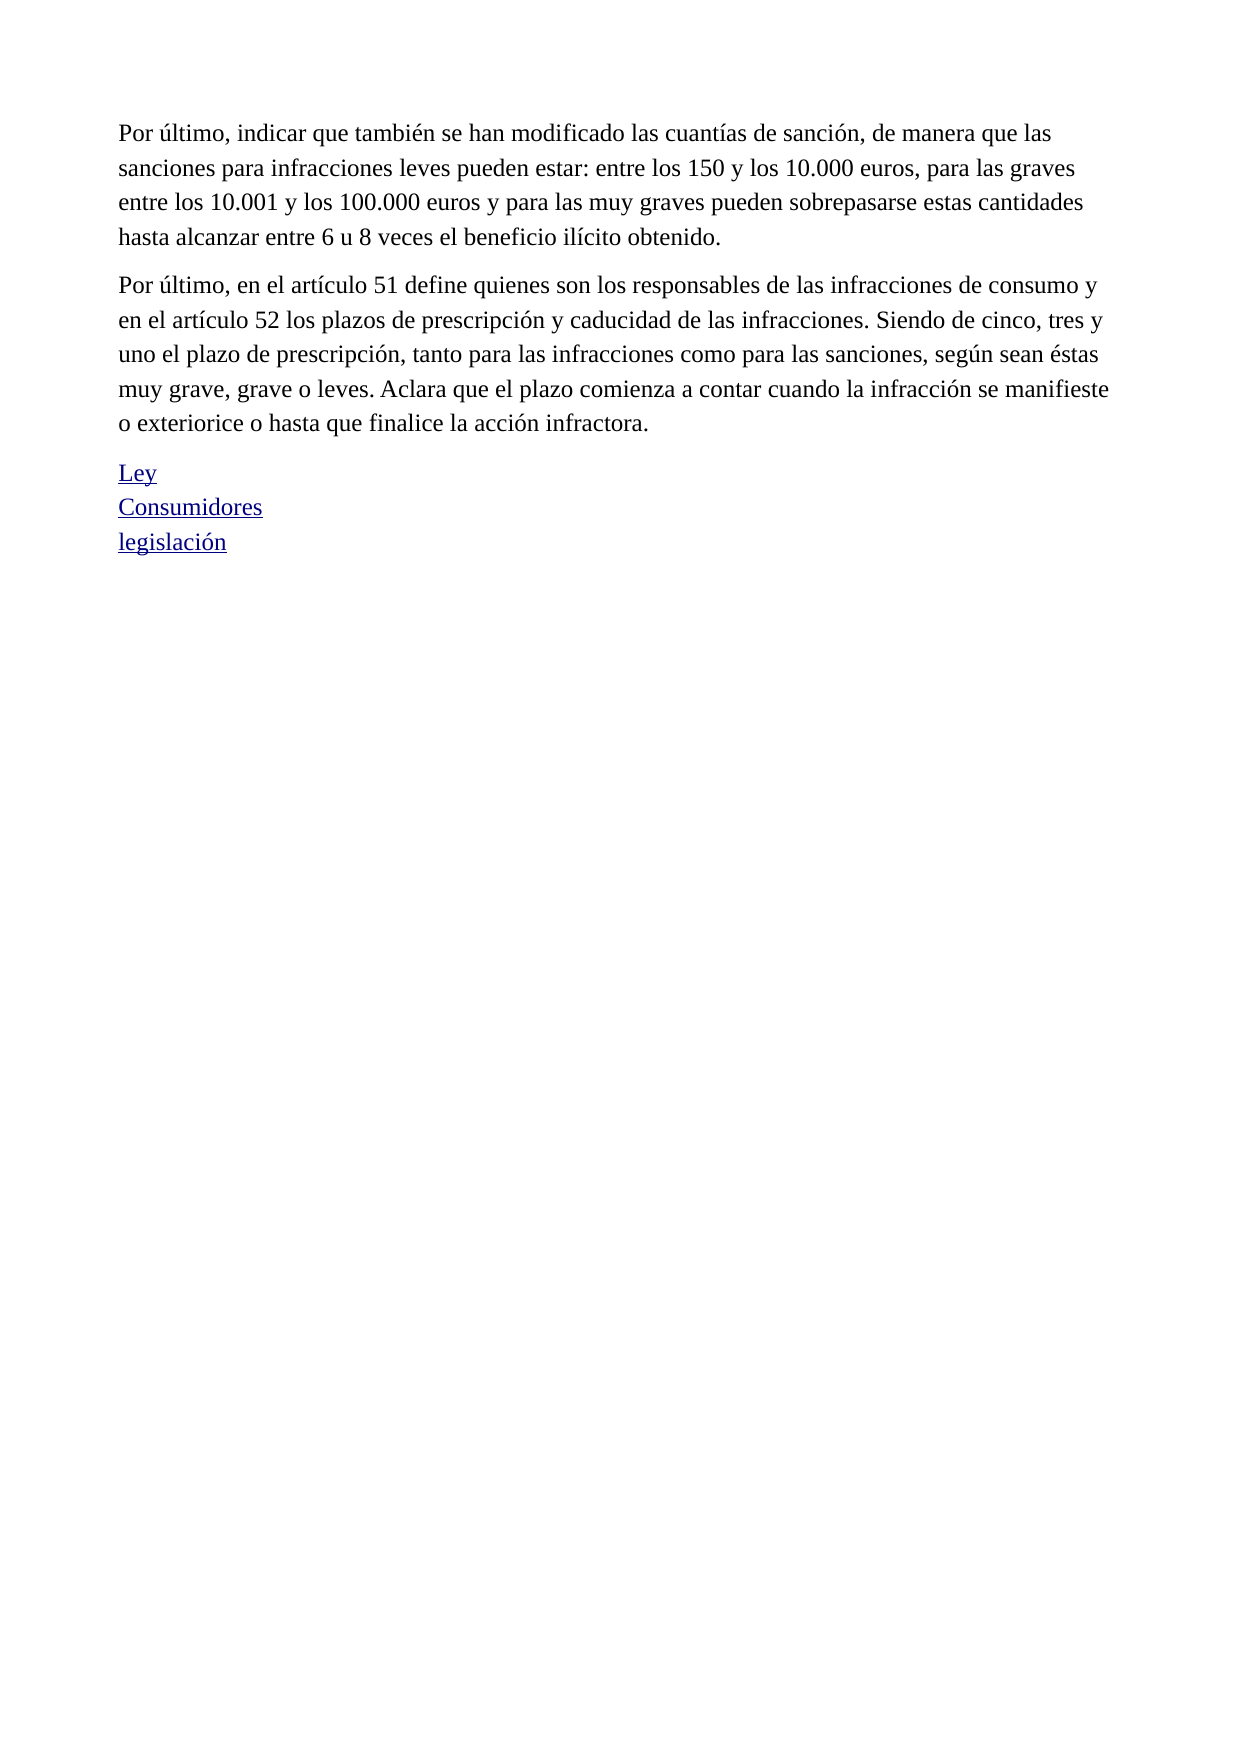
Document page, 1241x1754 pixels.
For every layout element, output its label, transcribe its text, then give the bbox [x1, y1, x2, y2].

text Ley [118, 458, 1122, 486]
text legislación [118, 527, 1122, 555]
text Por último, en el artículo 51 define quienes son los responsables de las infracciones de consumo y en el artículo 52 los plazos de prescripción y caducidad de las infracciones. Siendo de cinco, tres y uno el plazo de prescripción, tanto para las infracciones como para las sanciones, según sean éstas muy grave, grave o leves. Aclara que el plazo comienza a contar cuando la infracción se manifieste o exteriorice o hasta que finalice la acción infractora. [118, 271, 1122, 437]
text Consumidores [118, 492, 1122, 521]
text Por último, indicar que también se han modificado las cuantías de sanción, de manera que las sanciones para infracciones leves pueden estar: entre los 150 y los 10.000 euros, para las graves entre los 10.001 y los 100.000 euros y para las muy graves pueden sobrepasarse estas cantidades hasta alcanzar entre 6 u 8 veces el beneficio ilícito obtenido. [118, 118, 1122, 250]
